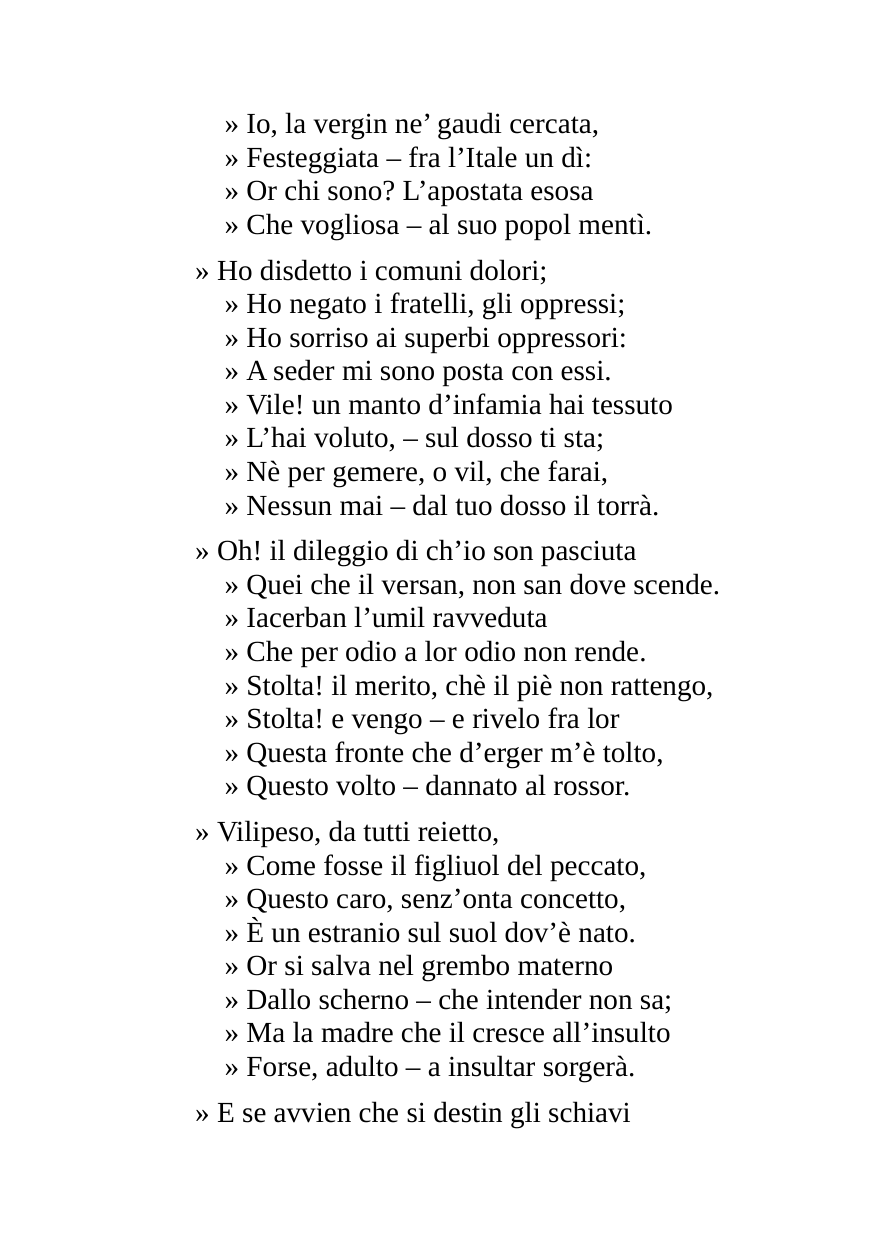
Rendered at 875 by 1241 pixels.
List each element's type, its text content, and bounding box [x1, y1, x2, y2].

text » Io, la vergin ne’ gaudi cercata, » Festeggiata – fra l’Itale un dì: » Or chi sono? L’apostata esosa » Che vogliosa – al suo popol mentì. [195, 106, 768, 240]
text » Vilipeso, da tutti reietto, » Come fosse il figliuol del peccato, » Questo caro, senz’onta concetto, » È un estranio sul suol dov’è nato. » Or si salva nel grembo materno » Dallo scherno – che intender non sa; » Ma la madre che il cresce all’insulto » Forse, adulto – a insultar sorgerà. [195, 814, 768, 1083]
text » Oh! il dileggio di ch’io son pasciuta » Quei che il versan, non san dove scende. » Iacerban l’umil ravveduta » Che per odio a lor odio non rende. » Stolta! il merito, chè il piè non rattengo, » Stolta! e vengo – e rivelo fra lor » Questa fronte che d’erger m’è tolto, » Questo volto – dannato al rossor. [195, 533, 768, 802]
text » E se avvien che si destin gli schiavi [195, 1095, 768, 1128]
text » Ho disdetto i comuni dolori; » Ho negato i fratelli, gli oppressi; » Ho sorriso ai superbi oppressori: » A seder mi sono posta con essi. » Vile! un manto d’infamia hai tessuto » L’hai voluto, – sul dosso ti sta; » Nè per gemere, o vil, che farai, » Nessun mai – dal tuo dosso il torrà. [195, 253, 768, 521]
